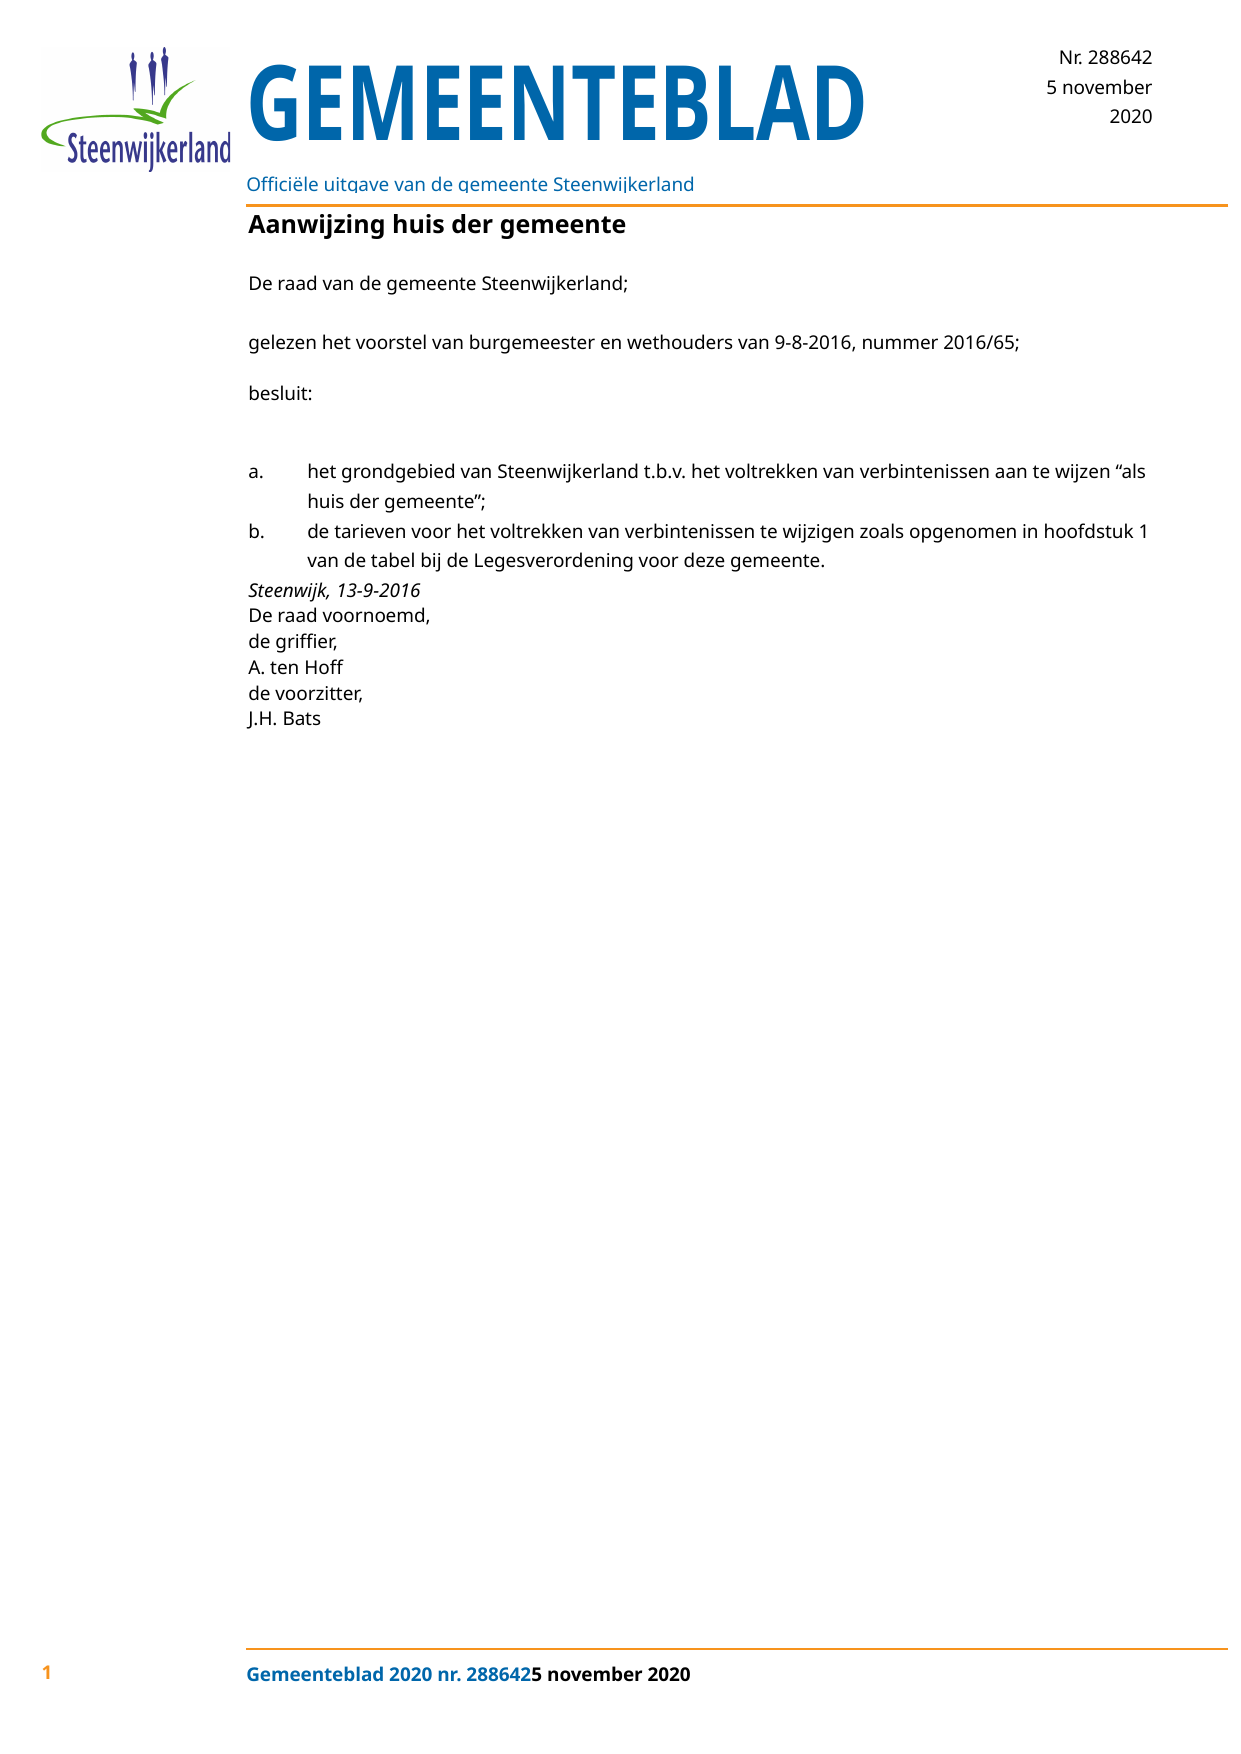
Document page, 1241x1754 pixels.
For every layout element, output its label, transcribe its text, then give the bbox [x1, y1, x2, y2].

picture [41, 47, 231, 172]
text gelezen het voorstel van burgemeester en wethouders van 9-8-2016, nummer 2016/65; [248, 329, 1152, 355]
text A. ten Hoff [248, 654, 1152, 680]
text Steenwijk, 13-9-2016 [248, 577, 1152, 603]
text besluit: [248, 380, 1152, 406]
text De raad voornoemd, [248, 603, 1152, 628]
text J.H. Bats [248, 706, 1152, 731]
text De raad van de gemeente Steenwijkerland; [248, 270, 1152, 296]
list de tarieven voor het voltrekken van verbintenissen te wijzigen zoals opgenomen in hoofdstuk 1 van de tabel bij de Legesverordening voor deze gemeente. [248, 518, 1152, 573]
text de voorzitter, [248, 680, 1152, 706]
list het grondgebied van Steenwijkerland t.b.v. het voltrekken van verbintenissen aan te wijzen “als huis der gemeente”; [248, 459, 1152, 514]
text de griffier, [248, 628, 1152, 654]
text Aanwijzing huis der gemeente [248, 207, 1152, 241]
